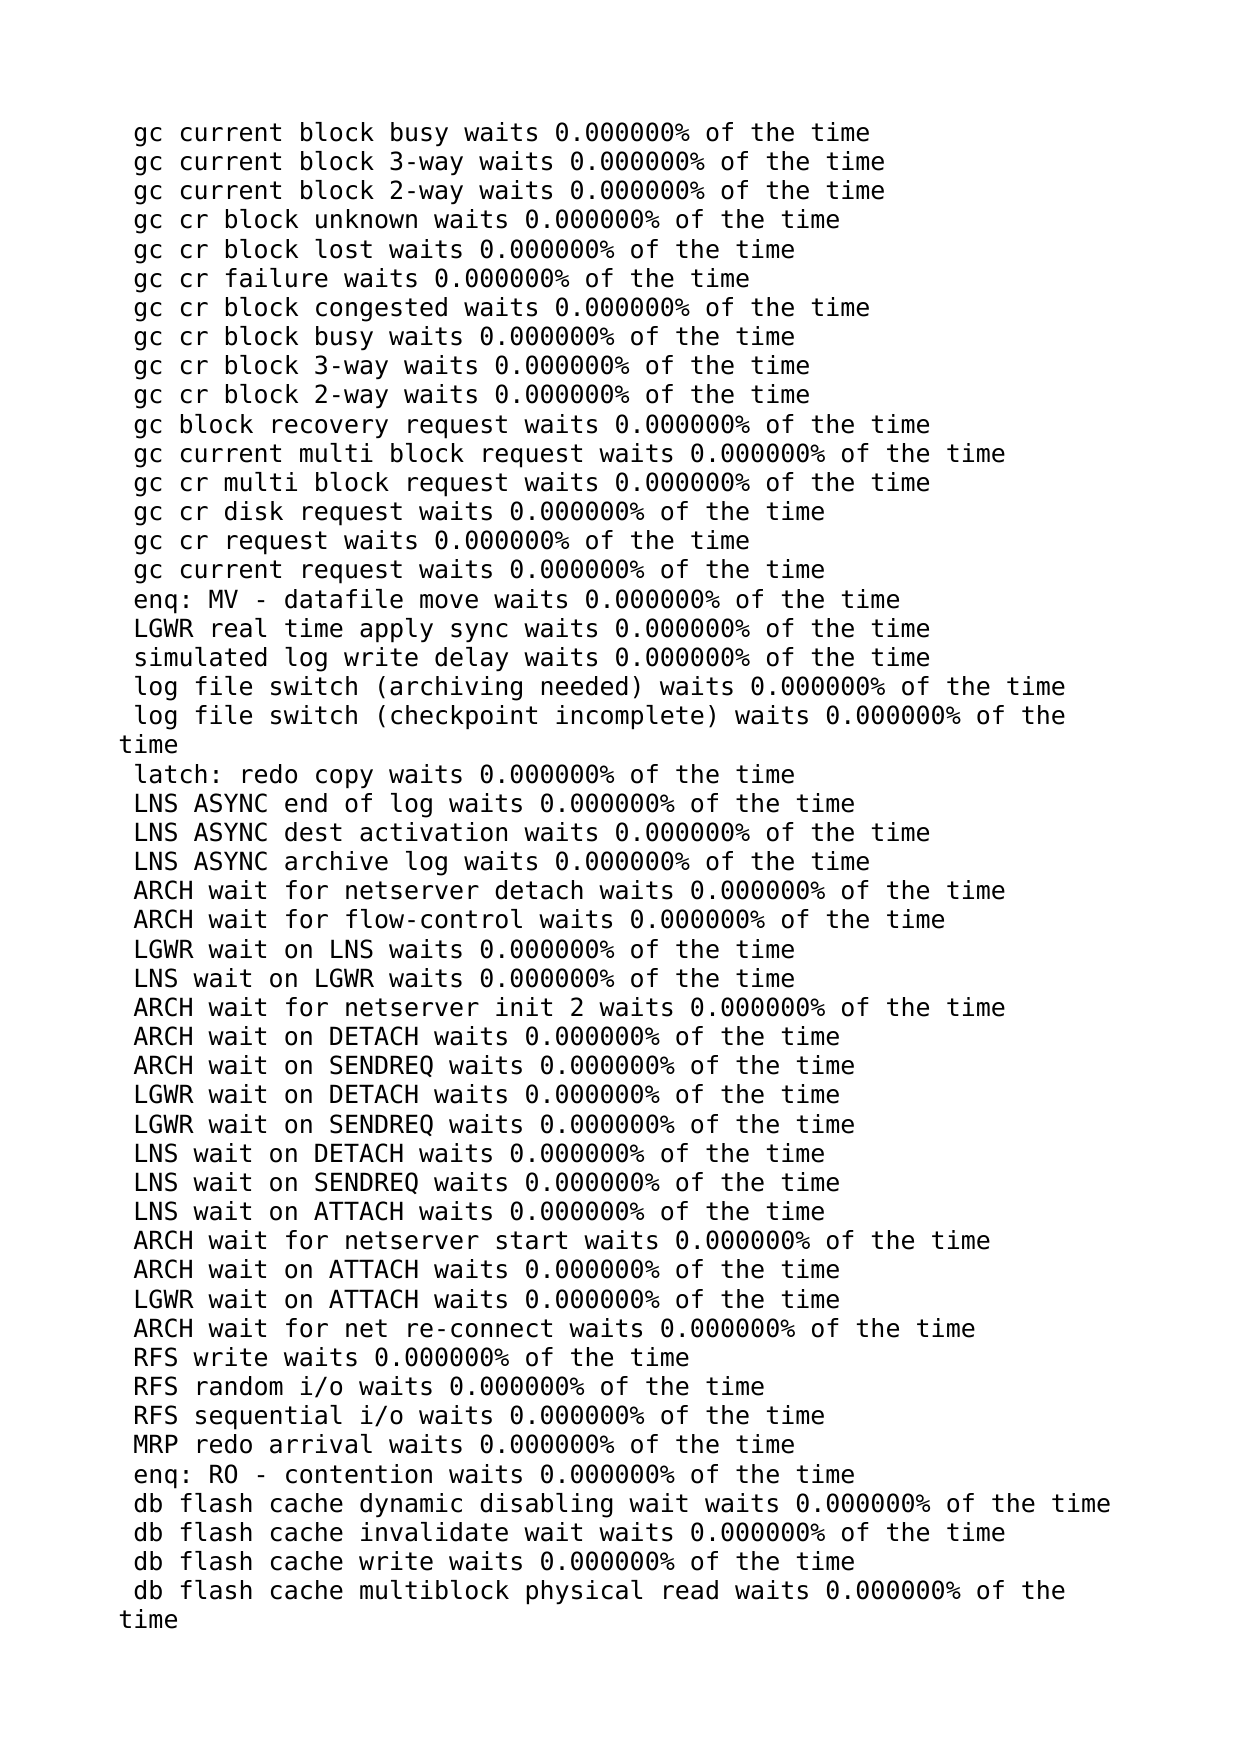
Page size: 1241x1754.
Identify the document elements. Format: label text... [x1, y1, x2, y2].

text gc current block busy waits 0.000000% of the time gc current block 3-way waits 0.000000% of the time gc current block 2-way waits 0.000000% of the time gc cr block unknown waits 0.000000% of the time gc cr block lost waits 0.000000% of the time gc cr failure waits 0.000000% of the time gc cr block congested waits 0.000000% of the time gc cr block busy waits 0.000000% of the time gc cr block 3-way waits 0.000000% of the time gc cr block 2-way waits 0.000000% of the time gc block recovery request waits 0.000000% of the time gc current multi block request waits 0.000000% of the time gc cr multi block request waits 0.000000% of the time gc cr disk request waits 0.000000% of the time gc cr request waits 0.000000% of the time gc current request waits 0.000000% of the time enq: MV - datafile move waits 0.000000% of the time LGWR real time apply sync waits 0.000000% of the time simulated log write delay waits 0.000000% of the time log file switch (archiving needed) waits 0.000000% of the time log file switch (checkpoint incomplete) waits 0.000000% of the time latch: redo copy waits 0.000000% of the time LNS ASYNC end of log waits 0.000000% of the time LNS ASYNC dest activation waits 0.000000% of the time LNS ASYNC archive log waits 0.000000% of the time ARCH wait for netserver detach waits 0.000000% of the time ARCH wait for flow-control waits 0.000000% of the time LGWR wait on LNS waits 0.000000% of the time LNS wait on LGWR waits 0.000000% of the time ARCH wait for netserver init 2 waits 0.000000% of the time ARCH wait on DETACH waits 0.000000% of the time ARCH wait on SENDREQ waits 0.000000% of the time LGWR wait on DETACH waits 0.000000% of the time LGWR wait on SENDREQ waits 0.000000% of the time LNS wait on DETACH waits 0.000000% of the time LNS wait on SENDREQ waits 0.000000% of the time LNS wait on ATTACH waits 0.000000% of the time ARCH wait for netserver start waits 0.000000% of the time ARCH wait on ATTACH waits 0.000000% of the time LGWR wait on ATTACH waits 0.000000% of the time ARCH wait for net re-connect waits 0.000000% of the time RFS write waits 0.000000% of the time RFS random i/o waits 0.000000% of the time RFS sequential i/o waits 0.000000% of the time MRP redo arrival waits 0.000000% of the time enq: RO - contention waits 0.000000% of the time db flash cache dynamic disabling wait waits 0.000000% of the time db flash cache invalidate wait waits 0.000000% of the time db flash cache write waits 0.000000% of the time db flash cache multiblock physical read waits 0.000000% of the time [118, 118, 1122, 1635]
